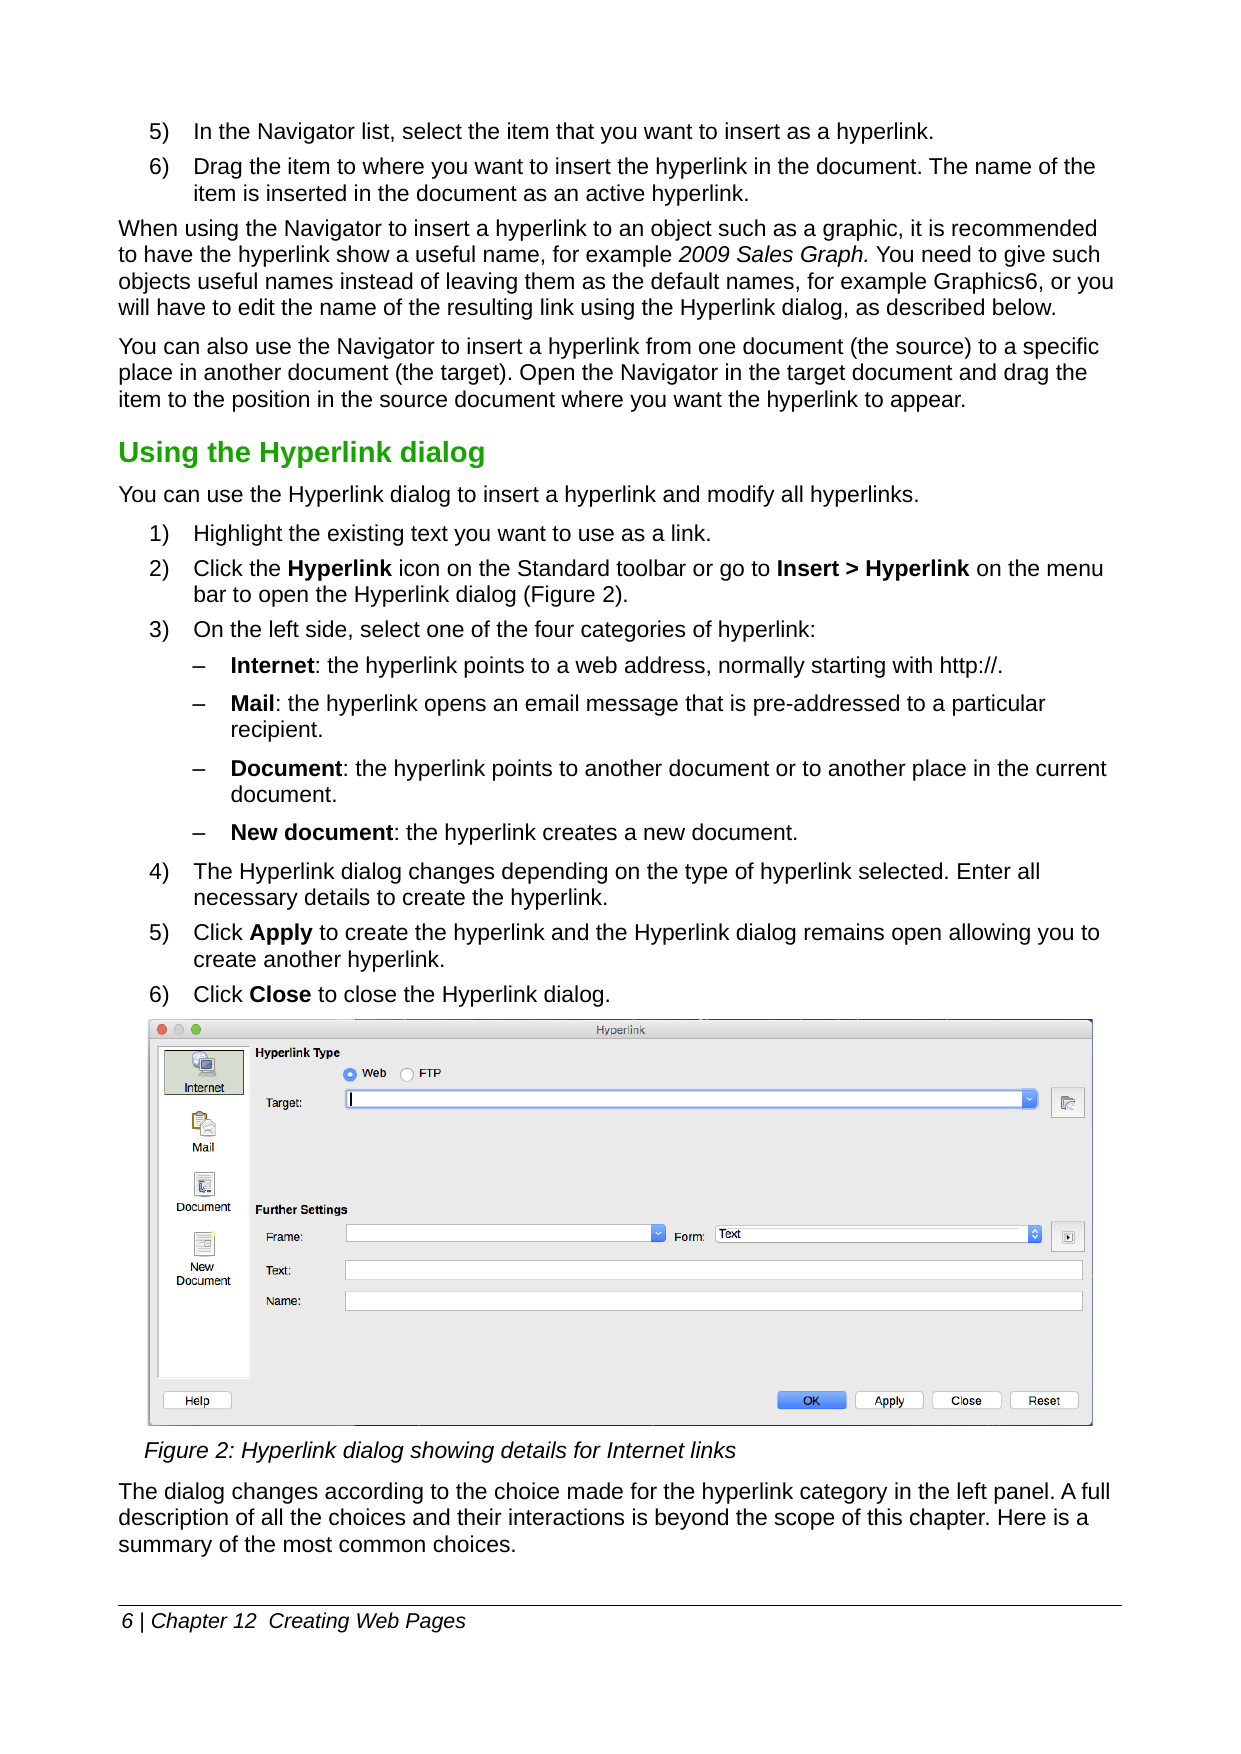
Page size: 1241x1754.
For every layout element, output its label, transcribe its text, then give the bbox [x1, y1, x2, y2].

list Mail: the hyperlink opens an email message that is pre-addressed to a particular recipient. [192, 690, 1122, 743]
list Click Apply to create the hyperlink and the Hyperlink dialog remains open allowing you to create another hyperlink. [169, 919, 1122, 972]
list Internet: the hyperlink points to a web address, normally starting with http://. [192, 652, 1122, 678]
list The Hyperlink dialog changes depending on the type of hyperlink selected. Enter all necessary details to create the hyperlink. [169, 858, 1122, 910]
list Click Close to close the Hyperlink dialog. [169, 981, 1122, 1007]
list Highlight the existing text you want to use as a link. [169, 520, 1122, 546]
text Figure 2: Hyperlink dialog showing details for Internet links [144, 1437, 1096, 1463]
text You can use the Hyperlink dialog to insert a hyperlink and modify all hyperlinks. [118, 481, 1122, 507]
list Click the Hyperlink icon on the Standard toolbar or go to Insert > Hyperlink on the menu bar to open the Hyperlink dialog (Figure 2). [169, 555, 1122, 608]
list Document: the hyperlink points to another document or to another place in the current document. [192, 755, 1122, 807]
list On the left side, select one of the four categories of hyperlink: [169, 616, 1122, 643]
text When using the Navigator to insert a hyperlink to an object such as a graphic, it is recommended to have the hyperlink show a useful name, for example 2009 Sales Graph. You need to give such objects useful names instead of leaving them as the default names, for example Graphics6, or you will have to edit the name of the resulting link using the Hyperlink dialog, as described below. [118, 215, 1122, 320]
picture [147, 1019, 1093, 1426]
list Drag the item to where you want to insert the hyperlink in the document. The name of the item is inserted in the document as an active hyperlink. [169, 153, 1122, 206]
list New document: the hyperlink creates a new document. [192, 819, 1122, 846]
text The dialog changes according to the choice made for the hyperlink category in the left panel. A full description of all the choices and their interactions is beyond the scope of this chapter. Here is a summary of the most common choices. [118, 1478, 1122, 1557]
subtitle Using the Hyperlink dialog [118, 436, 1122, 469]
list In the Navigator list, select the item that you want to insert as a hyperlink. [169, 118, 1122, 144]
text You can also use the Navigator to insert a hyperlink from one document (the source) to a specific place in another document (the target). Open the Navigator in the target document and drag the item to the position in the source document where you want the hyperlink to appear. [118, 333, 1122, 412]
